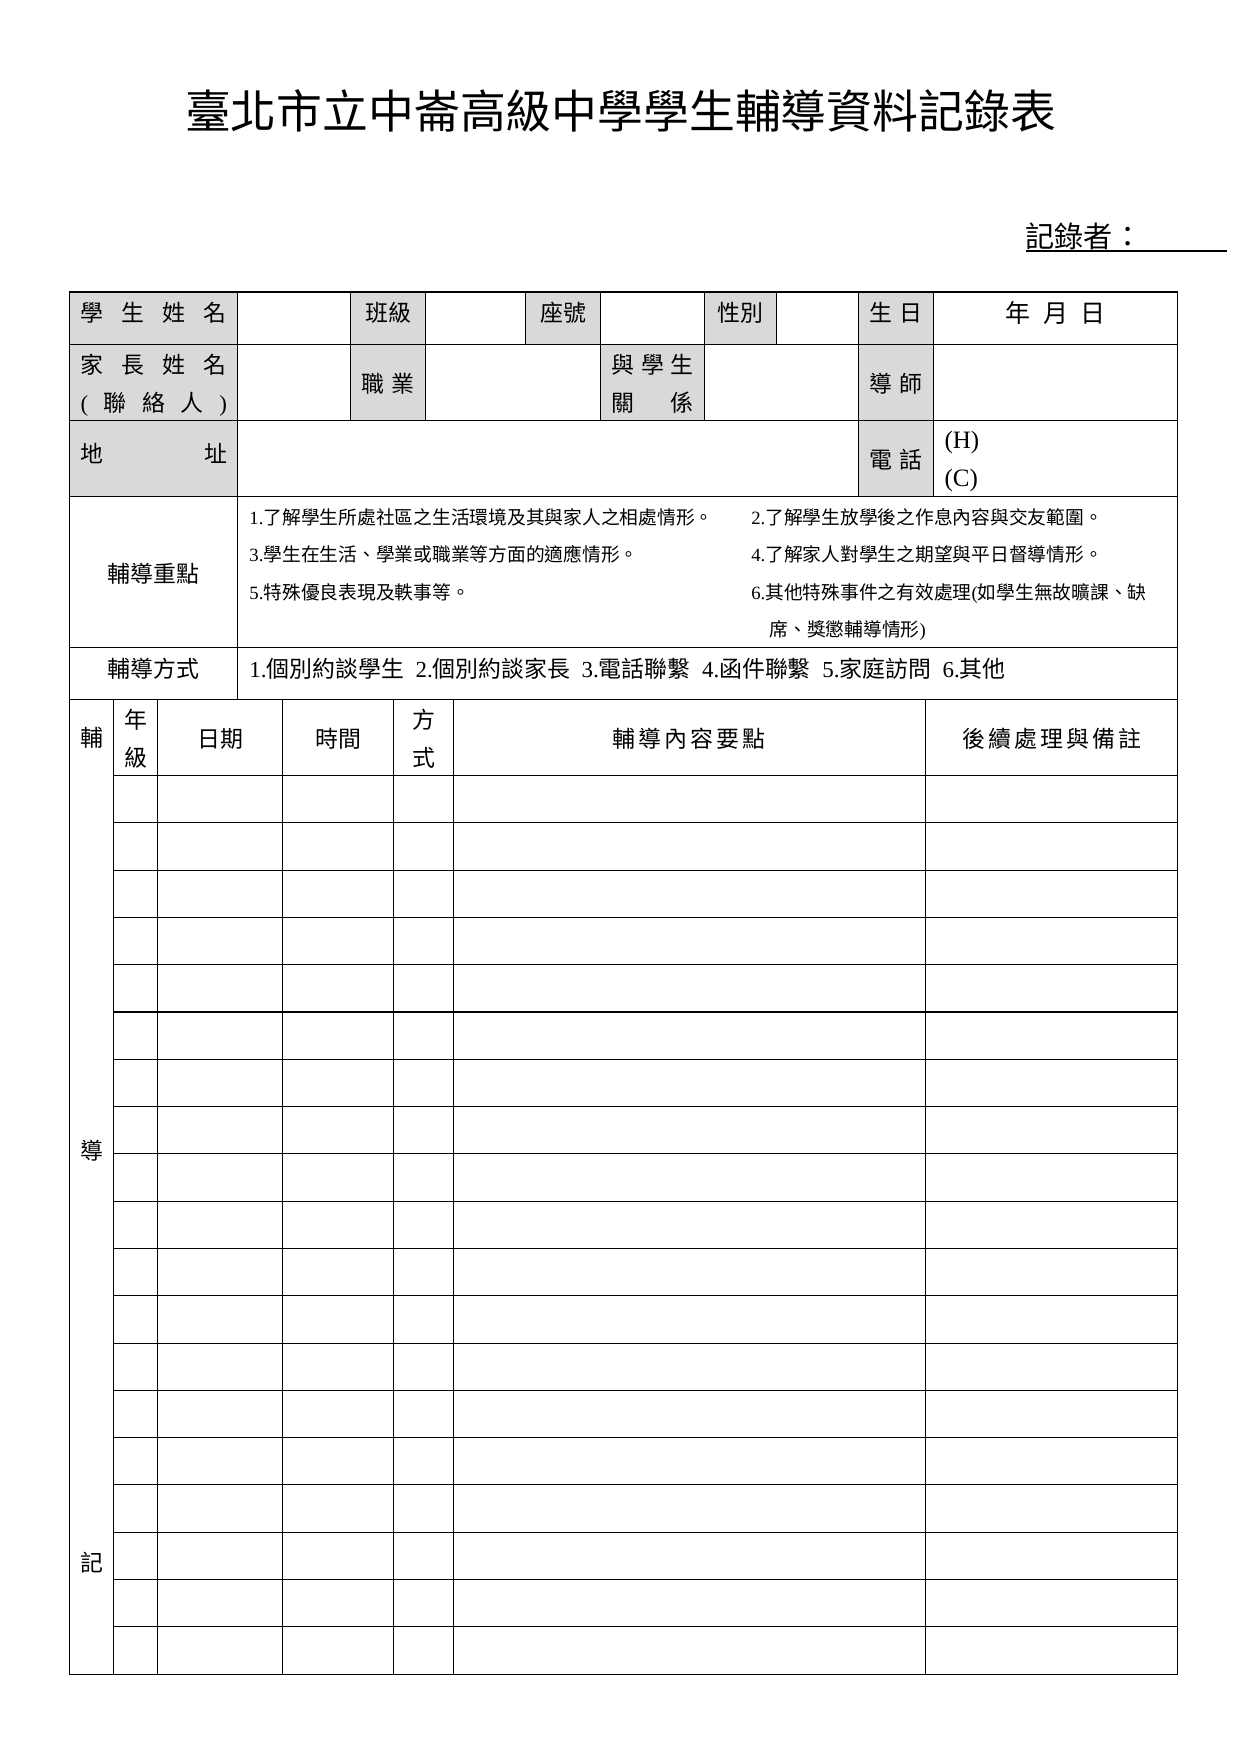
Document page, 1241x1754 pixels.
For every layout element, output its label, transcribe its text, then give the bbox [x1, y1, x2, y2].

table_cell [454, 1533, 925, 1579]
table_cell [283, 1296, 393, 1342]
table_cell 時間 [283, 700, 393, 775]
table_cell [158, 1627, 282, 1673]
table_cell [426, 345, 600, 420]
table_cell [158, 1296, 282, 1342]
table_cell 1.個別約談學生 2.個別約談家長 3.電話聯繫 4.函件聯繫 5.家庭訪問 6.其他 [238, 648, 1177, 699]
table_cell [454, 918, 925, 964]
table_cell [394, 1107, 453, 1153]
table_cell [394, 1013, 453, 1059]
table_cell [454, 1485, 925, 1532]
table_header 年 月 日 [934, 293, 1177, 344]
table_header 座號 [526, 293, 600, 344]
table_cell [283, 1627, 393, 1673]
table_cell [454, 1296, 925, 1342]
table_cell [926, 965, 1177, 1011]
table_cell 地址 [70, 421, 237, 496]
table_header [777, 293, 858, 344]
table_cell [158, 871, 282, 917]
table_cell 年級 [114, 700, 157, 775]
table_cell [283, 871, 393, 917]
table_cell [394, 1438, 453, 1484]
table_header [601, 293, 704, 344]
table_cell [114, 1580, 157, 1626]
table_cell [394, 871, 453, 917]
table_cell [926, 1344, 1177, 1390]
table_cell [926, 1438, 1177, 1484]
table_cell [283, 1202, 393, 1248]
table_cell [114, 1627, 157, 1673]
table_cell [454, 1154, 925, 1201]
table_cell [454, 965, 925, 1011]
table_header 學生姓名 [70, 293, 237, 344]
table_cell [238, 345, 350, 420]
table_cell [158, 1013, 282, 1059]
table_cell [394, 776, 453, 822]
table_cell [454, 1438, 925, 1484]
table_cell [283, 1438, 393, 1484]
table_cell [394, 1627, 453, 1673]
table_cell [283, 1060, 393, 1106]
table_cell [926, 1060, 1177, 1106]
table_cell [926, 1154, 1177, 1201]
table_header 班級 [351, 293, 425, 344]
table_cell [926, 1533, 1177, 1579]
table_cell [926, 823, 1177, 869]
table_cell [926, 1013, 1177, 1059]
table_cell [158, 1344, 282, 1390]
table_cell [158, 1107, 282, 1153]
table_cell 輔 導 記 錄 [70, 700, 113, 1673]
table_cell [114, 918, 157, 964]
table_cell [454, 1391, 925, 1437]
table_cell [394, 1391, 453, 1437]
table_cell [394, 1249, 453, 1295]
table_cell 電話 [859, 421, 933, 496]
table_cell [283, 1391, 393, 1437]
table_cell [283, 918, 393, 964]
table_cell [283, 1013, 393, 1059]
table_cell 輔導內容要點 [454, 700, 925, 775]
table_cell [283, 1580, 393, 1626]
table_cell [394, 1060, 453, 1106]
table_cell 輔導方式 [70, 648, 237, 699]
table_cell [394, 1154, 453, 1201]
table_cell 2.了解學生放學後之作息內容與交友範圍。 4.了解家人對學生之期望與平日督導情形。 6.其他特殊事件之有效處理(如學生無故曠課、缺席、獎懲輔導情形) [740, 497, 1177, 647]
table_cell 職業 [351, 345, 425, 420]
table_cell [114, 1202, 157, 1248]
table_cell [454, 1060, 925, 1106]
table_cell [158, 1249, 282, 1295]
table_cell [114, 1438, 157, 1484]
table_cell [114, 1249, 157, 1295]
table_cell [114, 1533, 157, 1579]
table_cell [283, 1344, 393, 1390]
table_header [238, 293, 350, 344]
table_cell [158, 965, 282, 1011]
table_cell [926, 776, 1177, 822]
table_cell [238, 421, 858, 496]
table_cell [394, 1296, 453, 1342]
table_cell [283, 823, 393, 869]
table_cell [454, 776, 925, 822]
table_cell [114, 1013, 157, 1059]
table_cell [454, 1580, 925, 1626]
table_cell [114, 1391, 157, 1437]
table_cell [926, 1391, 1177, 1437]
table_cell [114, 1060, 157, 1106]
table_cell [283, 776, 393, 822]
table_cell [394, 1202, 453, 1248]
table_cell [114, 776, 157, 822]
table_cell 導師 [859, 345, 933, 420]
table_cell [454, 1344, 925, 1390]
table_cell 1.了解學生所處社區之生活環境及其與家人之相處情形。 3.學生在生活、學業或職業等方面的適應情形。 5.特殊優良表現及軼事等。 [238, 497, 740, 647]
table_cell [394, 918, 453, 964]
table_cell [158, 1580, 282, 1626]
table_cell [114, 1485, 157, 1532]
table_cell [454, 871, 925, 917]
table_cell [158, 776, 282, 822]
table_cell [283, 965, 393, 1011]
table_cell [454, 1202, 925, 1248]
table_cell [283, 1533, 393, 1579]
table_cell 後續處理與備註 [926, 700, 1177, 775]
table_cell [114, 1296, 157, 1342]
table_cell 家長姓名 (聯絡人) [70, 345, 237, 420]
table_cell [394, 965, 453, 1011]
table_cell [158, 918, 282, 964]
table_cell [926, 1296, 1177, 1342]
table_cell 方式 [394, 700, 453, 775]
table_cell [454, 1107, 925, 1153]
table_cell [934, 345, 1177, 420]
table_cell [158, 1485, 282, 1532]
table_cell [158, 1533, 282, 1579]
table_cell [926, 1249, 1177, 1295]
table_header [426, 293, 525, 344]
table_cell [158, 1438, 282, 1484]
table_header 性別 [705, 293, 776, 344]
table_cell [158, 823, 282, 869]
table_cell [114, 1344, 157, 1390]
table_cell [394, 1344, 453, 1390]
table_cell [114, 1107, 157, 1153]
table_cell [114, 1154, 157, 1201]
table_cell [454, 1627, 925, 1673]
text 臺北市立中崙高級中學學生輔導資料記錄表 [69, 71, 1171, 146]
table_cell [283, 1107, 393, 1153]
table_cell 日期 [158, 700, 282, 775]
table_cell [705, 345, 858, 420]
table_header 生日 [859, 293, 933, 344]
table_cell 輔導重點 [70, 497, 237, 647]
table_cell [394, 823, 453, 869]
table_cell [926, 918, 1177, 964]
table_cell [454, 1013, 925, 1059]
table_cell [114, 871, 157, 917]
table_cell [394, 1580, 453, 1626]
table_cell 與學生 關係 [601, 345, 704, 420]
table_cell [926, 871, 1177, 917]
table_cell [114, 823, 157, 869]
table_cell [926, 1202, 1177, 1248]
table_cell [926, 1485, 1177, 1532]
table_cell [158, 1154, 282, 1201]
table_cell [454, 1249, 925, 1295]
table_cell [158, 1391, 282, 1437]
table_cell [926, 1627, 1177, 1673]
table_cell [454, 823, 925, 869]
text 記錄者： [69, 198, 1142, 273]
table_cell [158, 1060, 282, 1106]
table_cell [158, 1202, 282, 1248]
table_cell [283, 1249, 393, 1295]
table_cell [114, 965, 157, 1011]
table_cell [283, 1485, 393, 1532]
table_cell [283, 1154, 393, 1201]
table_cell [926, 1580, 1177, 1626]
table_cell [394, 1533, 453, 1579]
table_cell [926, 1107, 1177, 1153]
table_cell (H) (C) [934, 421, 1177, 496]
table_cell [394, 1485, 453, 1532]
